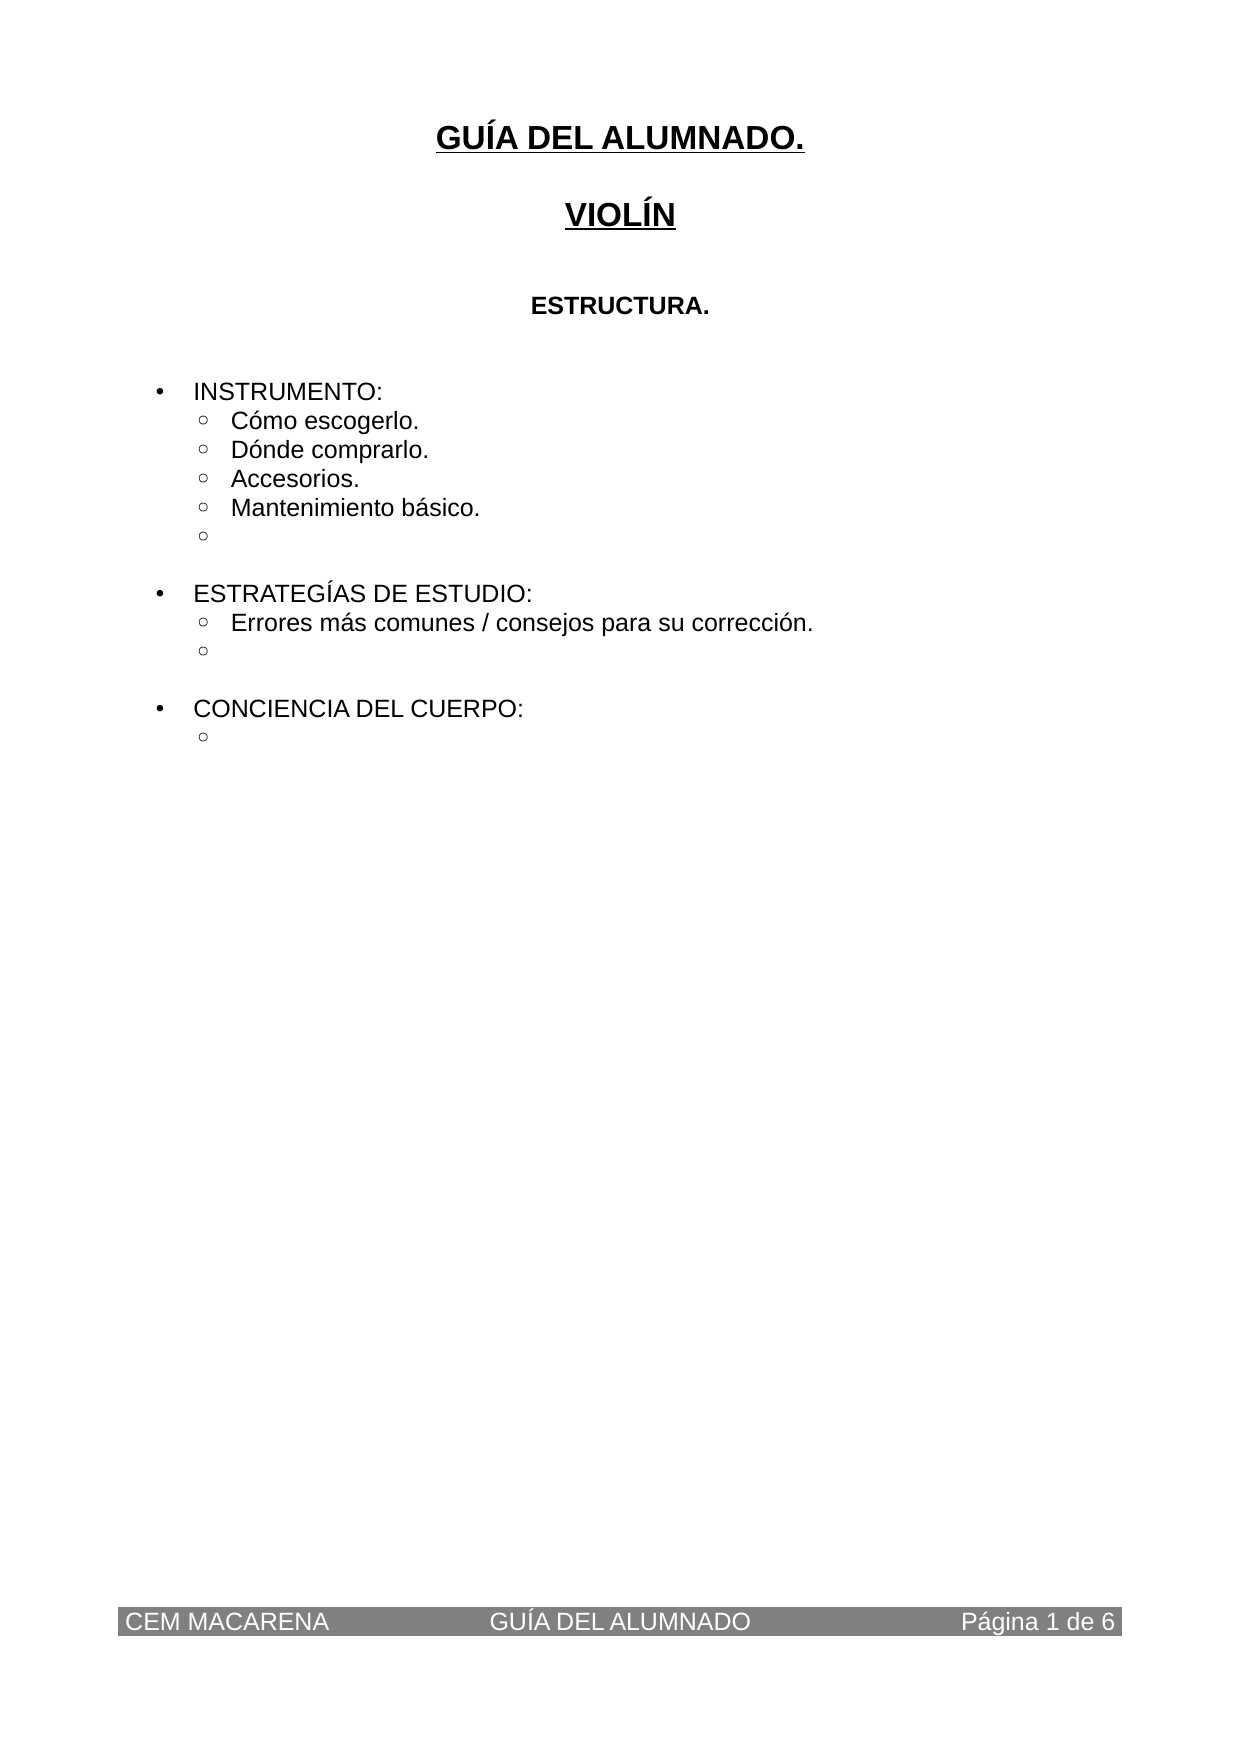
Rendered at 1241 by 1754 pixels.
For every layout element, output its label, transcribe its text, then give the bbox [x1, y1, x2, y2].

text ESTRUCTURA. [118, 291, 1122, 320]
list INSTRUMENTO: [156, 377, 1122, 406]
list CONCIENCIA DEL CUERPO: [156, 694, 1122, 723]
list Cómo escogerlo. [193, 406, 1122, 435]
list ESTRATEGÍAS DE ESTUDIO: [156, 579, 1122, 608]
list Errores más comunes / consejos para su corrección. [193, 608, 1122, 637]
list Mantenimiento básico. [193, 493, 1122, 521]
list Dónde comprarlo. [193, 435, 1122, 464]
text GUÍA DEL ALUMNADO. [118, 118, 1122, 157]
text VIOLÍN [118, 195, 1122, 233]
list Accesorios. [193, 464, 1122, 493]
